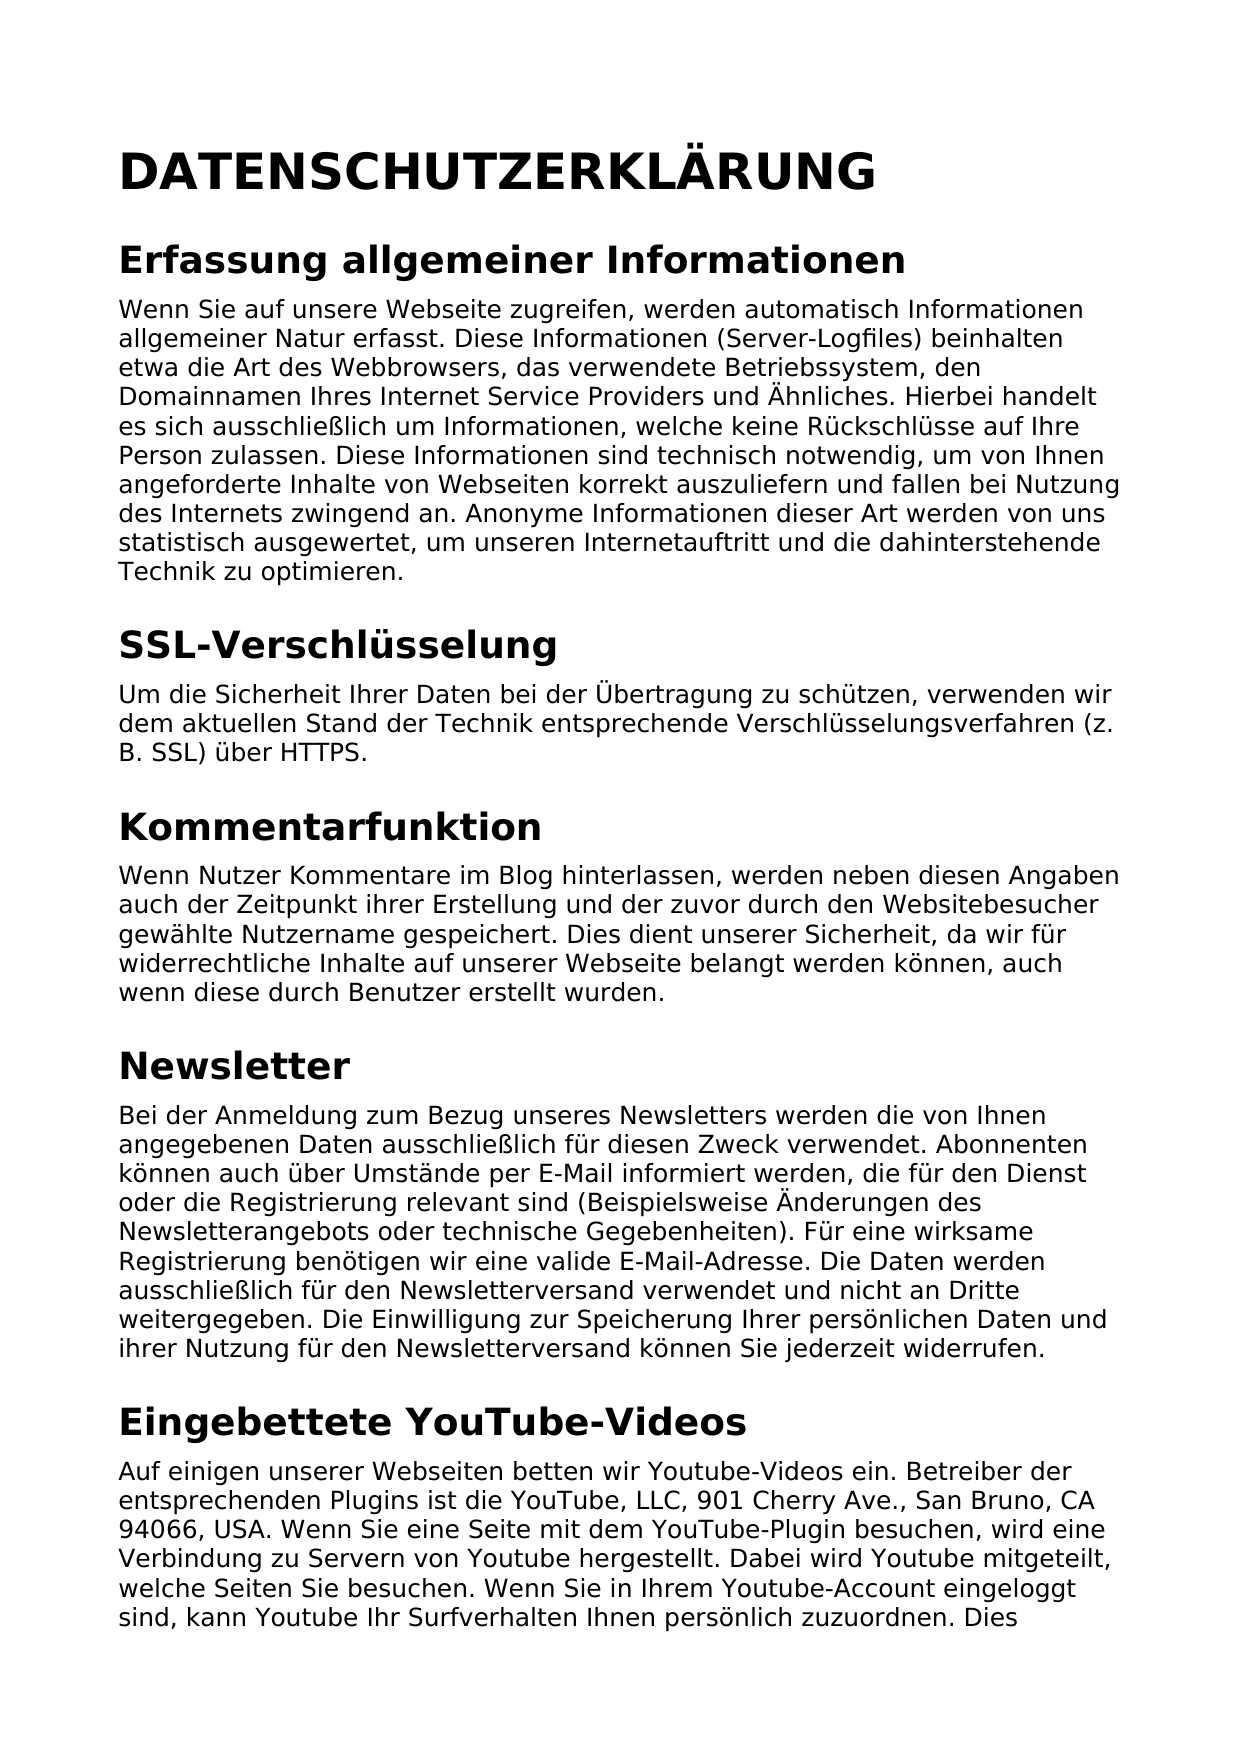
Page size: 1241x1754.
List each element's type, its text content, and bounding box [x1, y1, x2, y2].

text Wenn Sie auf unsere Webseite zugreifen, werden automatisch Informationen allgemeiner Natur erfasst. Diese Informationen (Server-Logfiles) beinhalten etwa die Art des Webbrowsers, das verwendete Betriebssystem, den Domainnamen Ihres Internet Service Providers und Ähnliches. Hierbei handelt es sich ausschließlich um Informationen, welche keine Rückschlüsse auf Ihre Person zulassen. Diese Informationen sind technisch notwendig, um von Ihnen angeforderte Inhalte von Webseiten korrekt auszuliefern und fallen bei Nutzung des Internets zwingend an. Anonyme Informationen dieser Art werden von uns statistisch ausgewertet, um unseren Internetauftritt und die dahinterstehende Technik zu optimieren. [118, 295, 1122, 587]
subtitle Erfassung allgemeiner Informationen [118, 239, 1122, 282]
subtitle SSL-Verschlüsselung [118, 624, 1122, 668]
subtitle Kommentarfunktion [118, 805, 1122, 849]
subtitle Eingebettete YouTube-Videos [118, 1401, 1122, 1444]
text Um die Sicherheit Ihrer Daten bei der Übertragung zu schützen, verwenden wir dem aktuellen Stand der Technik entsprechende Verschlüsselungsverfahren (z. B. SSL) über HTTPS. [118, 680, 1122, 768]
subtitle Newsletter [118, 1045, 1122, 1088]
text Wenn Nutzer Kommentare im Blog hinterlassen, werden neben diesen Angaben auch der Zeitpunkt ihrer Erstellung und der zuvor durch den Websitebesucher gewählte Nutzername gespeichert. Dies dient unserer Sicherheit, da wir für widerrechtliche Inhalte auf unserer Webseite belangt werden können, auch wenn diese durch Benutzer erstellt wurden. [118, 861, 1122, 1007]
subtitle DATENSCHUTZERKLÄRUNG [118, 143, 1122, 201]
text Auf einigen unserer Webseiten betten wir Youtube-Videos ein. Betreiber der entsprechenden Plugins ist die YouTube, LLC, 901 Cherry Ave., San Bruno, CA 94066, USA. Wenn Sie eine Seite mit dem YouTube-Plugin besuchen, wird eine Verbindung zu Servern von Youtube hergestellt. Dabei wird Youtube mitgeteilt, welche Seiten Sie besuchen. Wenn Sie in Ihrem Youtube-Account eingeloggt sind, kann Youtube Ihr Surfverhalten Ihnen persönlich zuzuordnen. Dies [118, 1457, 1122, 1632]
text Bei der Anmeldung zum Bezug unseres Newsletters werden die von Ihnen angegebenen Daten ausschließlich für diesen Zweck verwendet. Abonnenten können auch über Umstände per E-Mail informiert werden, die für den Dienst oder die Registrierung relevant sind (Beispielsweise Änderungen des Newsletterangebots oder technische Gegebenheiten). Für eine wirksame Registrierung benötigen wir eine valide E-Mail-Adresse. Die Daten werden ausschließlich für den Newsletterversand verwendet und nicht an Dritte weitergegeben. Die Einwilligung zur Speicherung Ihrer persönlichen Daten und ihrer Nutzung für den Newsletterversand können Sie jederzeit widerrufen. [118, 1101, 1122, 1363]
